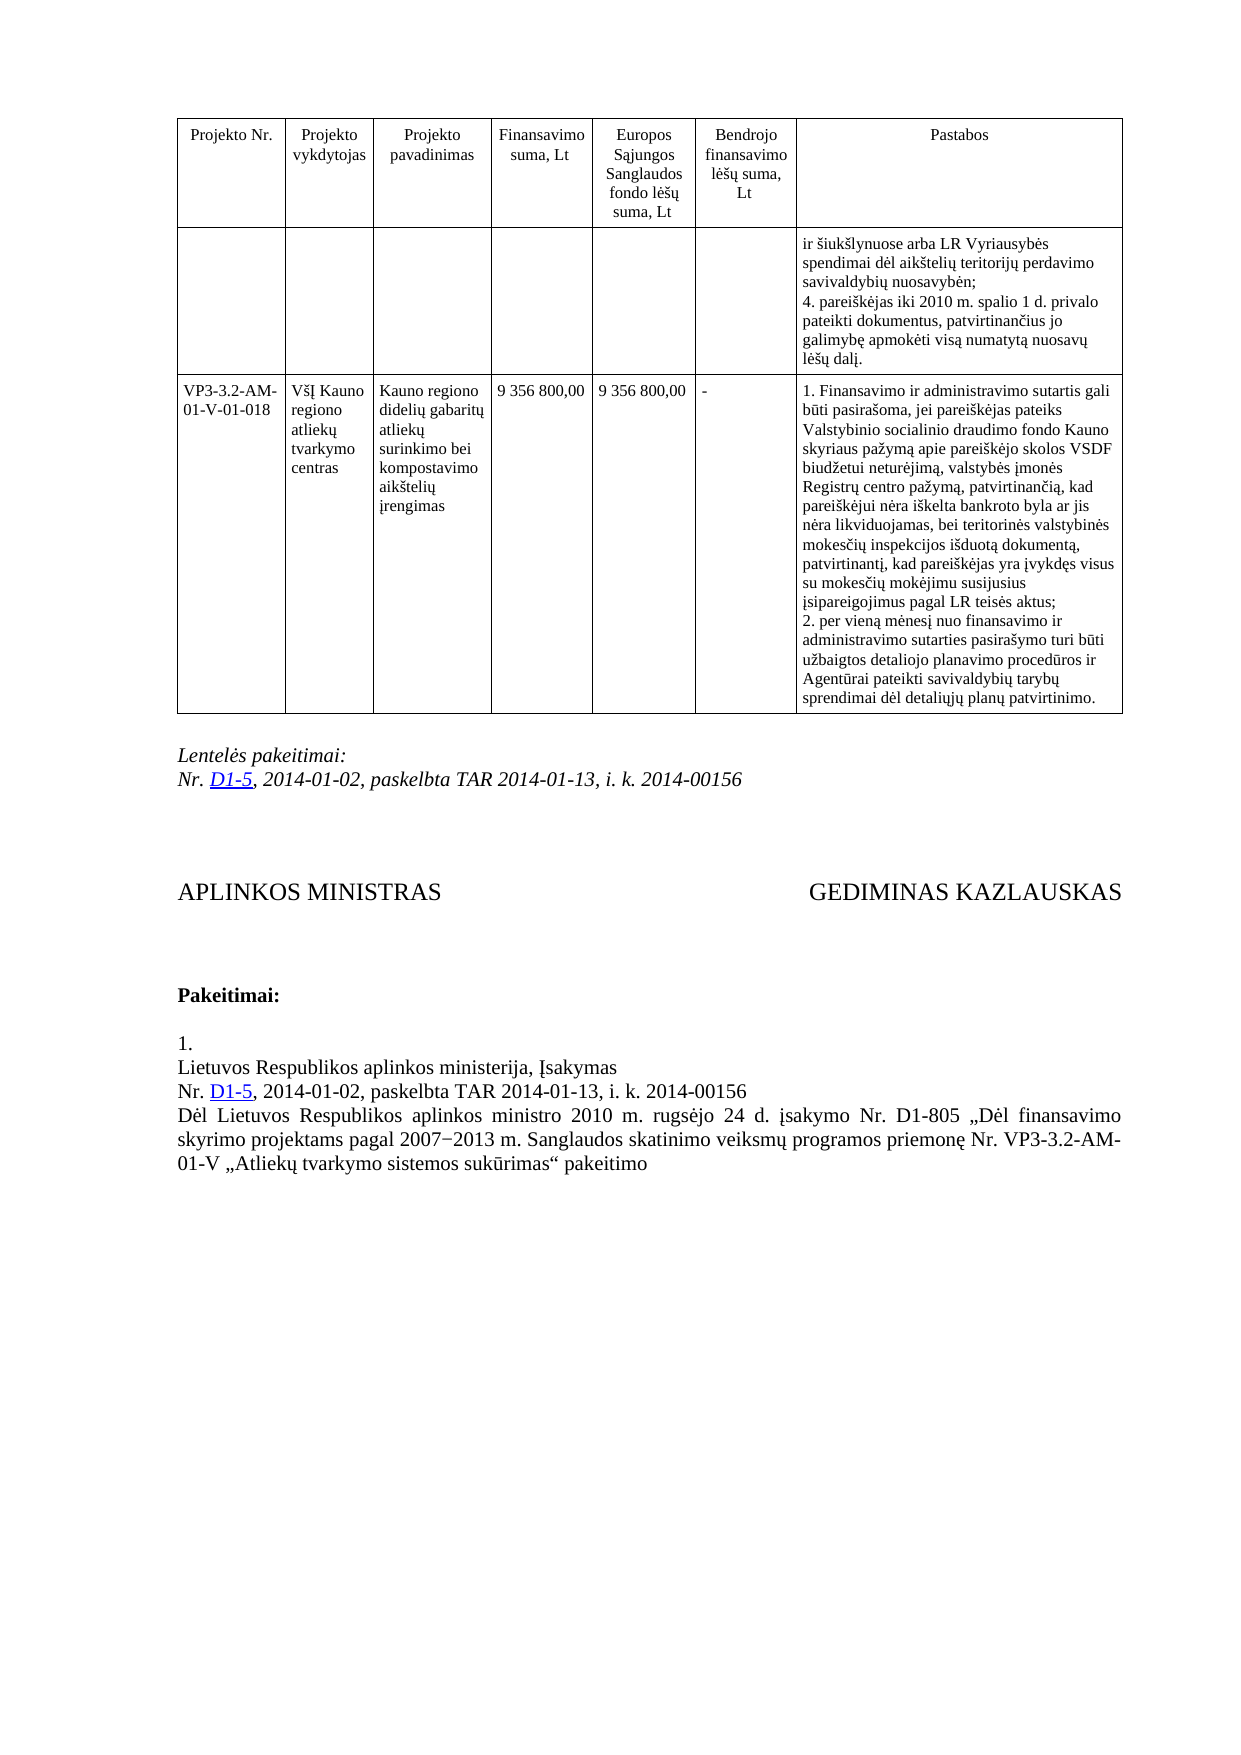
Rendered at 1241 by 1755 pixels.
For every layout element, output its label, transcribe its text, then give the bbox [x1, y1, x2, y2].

text Aplinkos ministras Gediminas Kazlauskas [177, 877, 1122, 906]
text Lietuvos Respublikos aplinkos ministerija, Įsakymas [177, 1055, 1122, 1079]
table_cell 9 356 800,00 [492, 375, 592, 713]
text Lentelės pakeitimai: [177, 742, 1122, 767]
table_cell [286, 228, 373, 374]
table_header Europos Sąjungos Sanglaudos fondo lėšų suma, Lt [593, 119, 695, 227]
text Dėl Lietuvos Respublikos aplinkos ministro 2010 m. rugsėjo 24 d. įsakymo Nr. D1-805 „Dėl finansavimo skyrimo projektams pagal 2007−2013 m. Sanglaudos skatinimo veiksmų programos priemonę Nr. VP3-3.2-AM-01-V „Atliekų tvarkymo sistemos sukūrimas“ pakeitimo [177, 1103, 1122, 1175]
table_cell - [696, 375, 796, 713]
table_cell ir šiukšlynuose arba LR Vyriausybės spendimai dėl aikštelių teritorijų perdavimo savivaldybių nuosavybėn; 4. pareiškėjas iki 2010 m. spalio 1 d. privalo pateikti dokumentus, patvirtinančius jo galimybę apmokėti visą numatytą nuosavų lėšų dalį. [797, 228, 1122, 374]
table_header Projekto pavadinimas [374, 119, 491, 227]
table_cell [178, 228, 285, 374]
table_header Projekto vykdytojas [286, 119, 373, 227]
table_header Pastabos [797, 119, 1122, 227]
table_cell Kauno regiono didelių gabaritų atliekų surinkimo bei kompostavimo aikštelių įrengimas [374, 375, 491, 713]
table_cell [696, 228, 796, 374]
table_cell VšĮ Kauno regiono atliekų tvarkymo centras [286, 375, 373, 713]
table_header Finansavimo suma, Lt [492, 119, 592, 227]
table_cell 9 356 800,00 [593, 375, 695, 713]
table_header Bendrojo finansavimo lėšų suma, Lt [696, 119, 796, 227]
table_cell [492, 228, 592, 374]
table_cell [593, 228, 695, 374]
table_cell [374, 228, 491, 374]
text Nr. D1-5, 2014-01-02, paskelbta TAR 2014-01-13, i. k. 2014-00156 [177, 767, 1122, 791]
text Pakeitimai: [177, 982, 1122, 1007]
text 1. [177, 1031, 1122, 1055]
table_cell 1. Finansavimo ir administravimo sutartis gali būti pasirašoma, jei pareiškėjas pateiks Valstybinio socialinio draudimo fondo Kauno skyriaus pažymą apie pareiškėjo skolos VSDF biudžetui neturėjimą, valstybės įmonės Registrų centro pažymą, patvirtinančią, kad pareiškėjui nėra iškelta bankroto byla ar jis nėra likviduojamas, bei teritorinės valstybinės mokesčių inspekcijos išduotą dokumentą, patvirtinantį, kad pareiškėjas yra įvykdęs visus su mokesčių mokėjimu susijusius įsipareigojimus pagal LR teisės aktus; 2. per vieną mėnesį nuo finansavimo ir administravimo sutarties pasirašymo turi būti užbaigtos detaliojo planavimo procedūros ir Agentūrai pateikti savivaldybių tarybų sprendimai dėl detaliųjų planų patvirtinimo. [797, 375, 1122, 713]
text Nr. D1-5, 2014-01-02, paskelbta TAR 2014-01-13, i. k. 2014-00156 [177, 1079, 1122, 1103]
table_header Projekto Nr. [178, 119, 285, 227]
table_cell VP3-3.2-AM-01-V-01-018 [178, 375, 285, 713]
